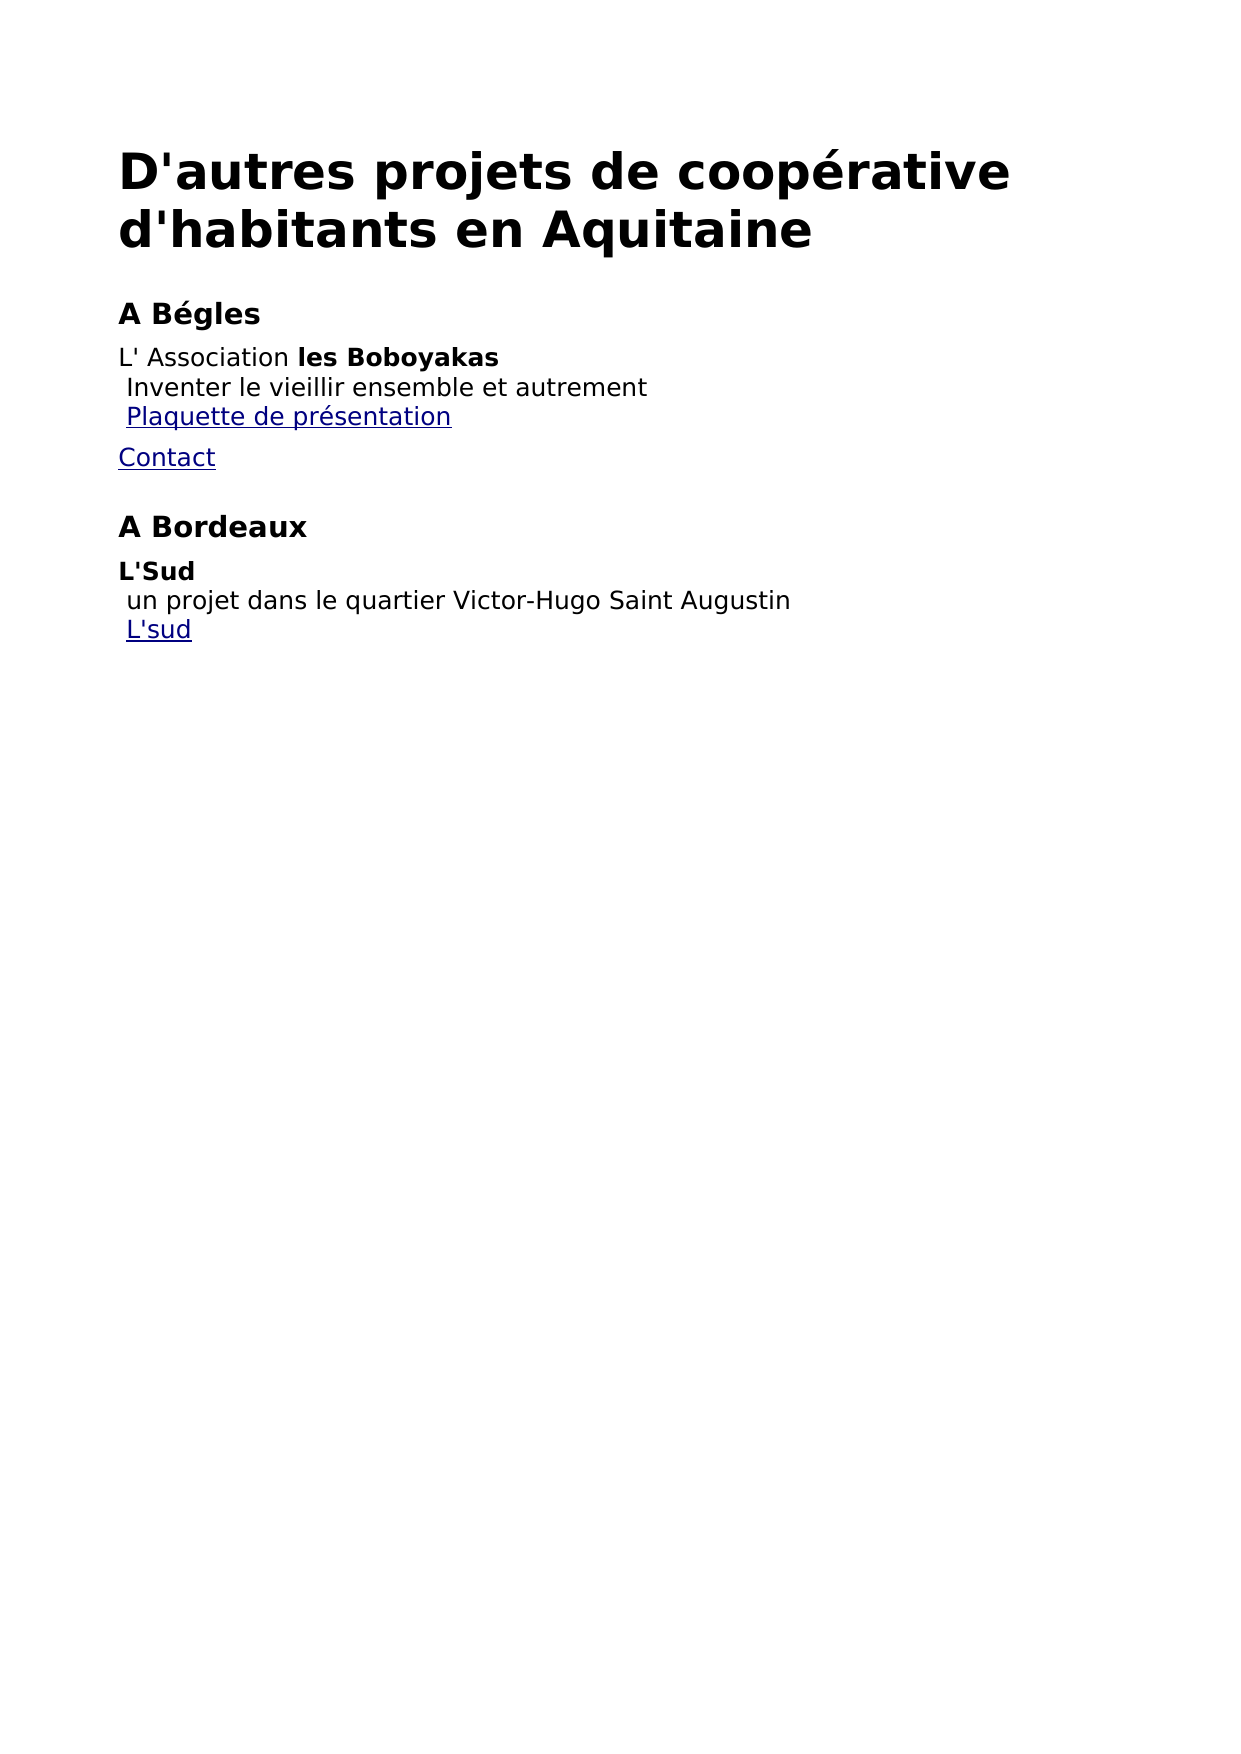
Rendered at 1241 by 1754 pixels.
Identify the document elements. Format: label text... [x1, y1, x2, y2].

subtitle D'autres projets de coopérative d'habitants en Aquitaine [118, 143, 1122, 259]
text L' Association les Boboyakas Inventer le vieillir ensemble et autrement Plaquette de présentation [118, 343, 1122, 431]
text L'Sud un projet dans le quartier Victor-Hugo Saint Augustin L'sud [118, 557, 1122, 644]
text Contact [118, 443, 1122, 473]
subtitle A Bordeaux [118, 510, 1122, 544]
subtitle A Bégles [118, 297, 1122, 331]
